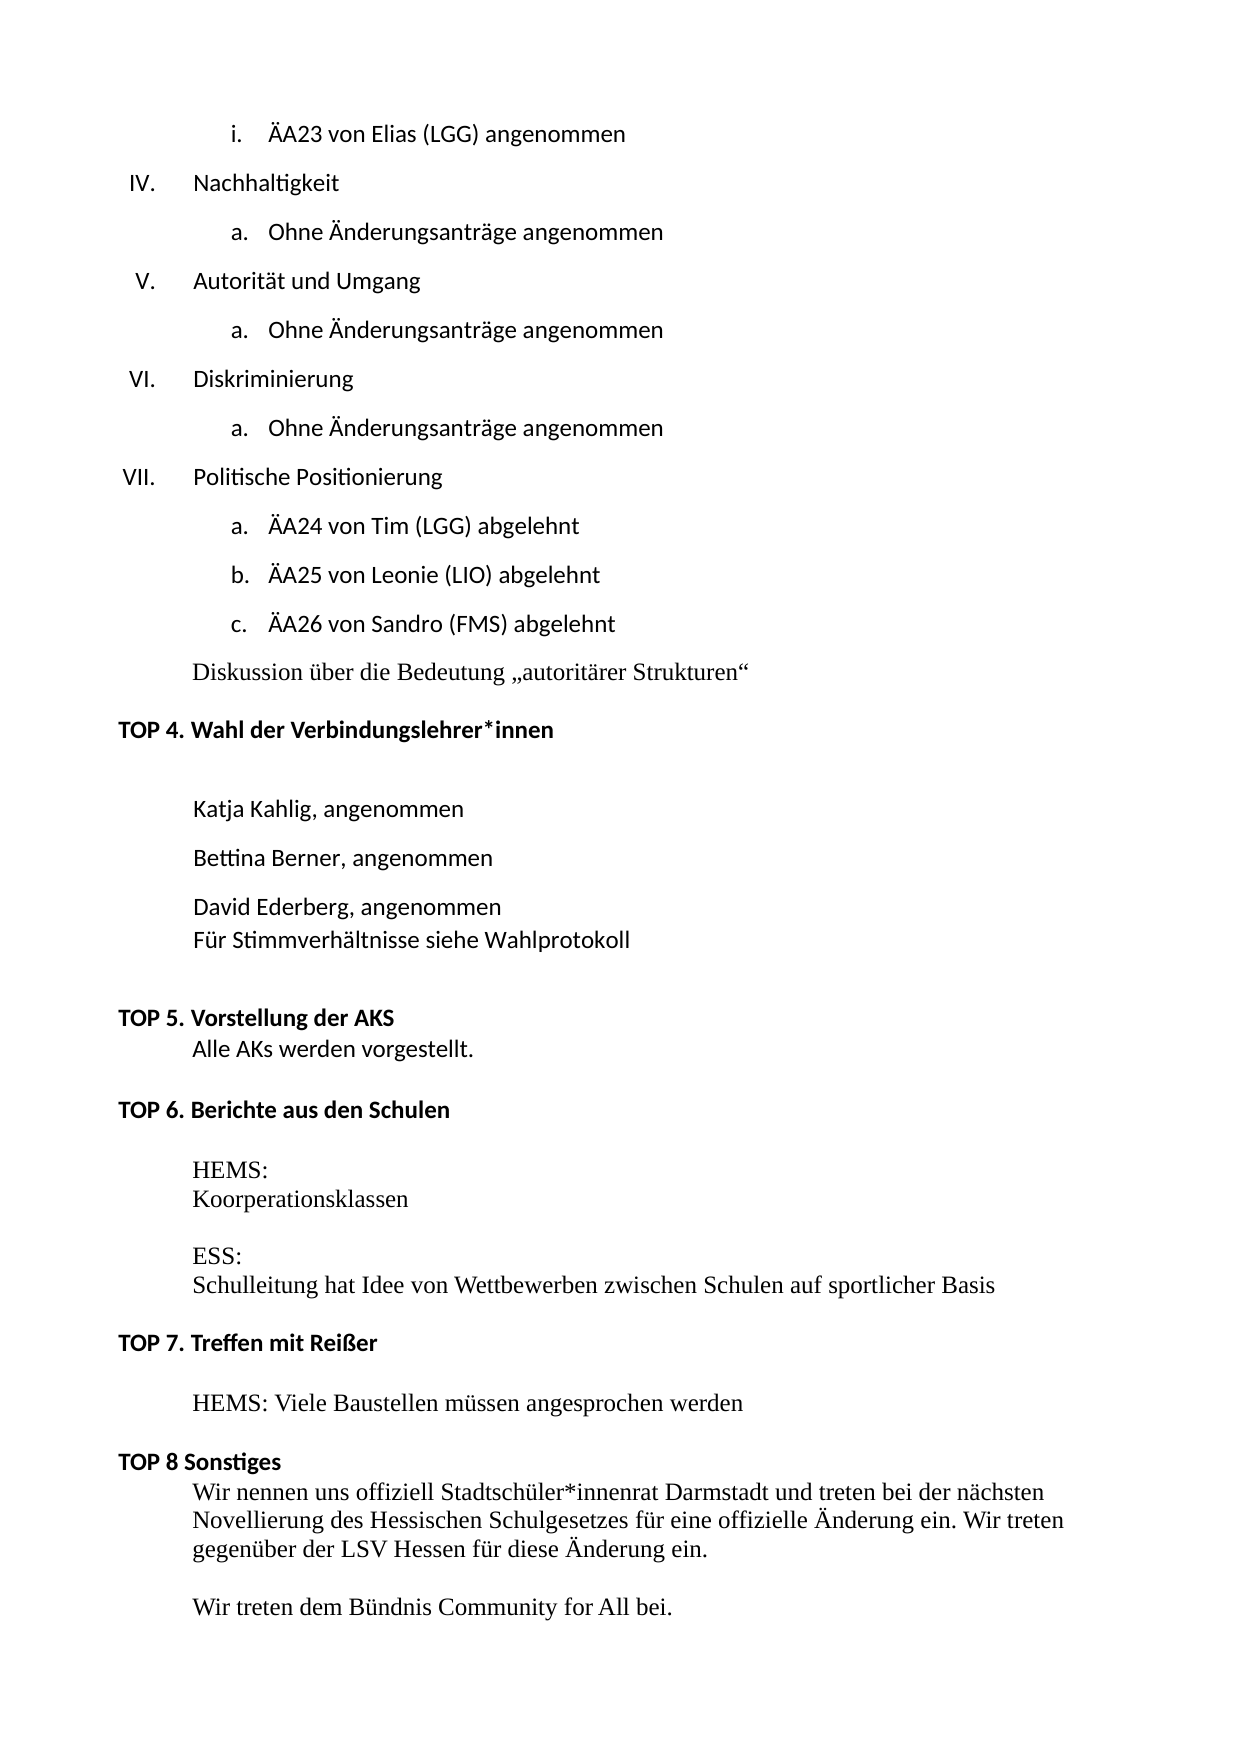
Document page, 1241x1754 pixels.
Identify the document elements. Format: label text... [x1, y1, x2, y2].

text Diskussion über die Bedeutung „autoritärer Strukturen“ [192, 657, 1122, 685]
list ÄA25 von Leonie (LIO) abgelehnt [231, 559, 1122, 589]
list David Ederberg, angenommen Für Stimmverhältnisse siehe Wahlprotokoll [193, 892, 1122, 984]
text Wir treten dem Bündnis Community for All bei. [192, 1592, 1122, 1620]
list ÄA26 von Sandro (FMS) abgelehnt [231, 608, 1122, 638]
list ÄA23 von Elias (LGG) angenommen [231, 118, 1122, 149]
text TOP 5. Vorstellung der AKS [118, 1002, 1122, 1033]
text Wir nennen uns offiziell Stadtschüler*innenrat Darmstadt und treten bei der nächsten Novellierung des Hessischen Schulgesetzes für eine offizielle Änderung ein. Wir treten gegenüber der LSV Hessen für diese Änderung ein. [192, 1477, 1122, 1563]
text TOP 6. Berichte aus den Schulen [118, 1094, 1122, 1124]
text TOP 4. Wahl der Verbindungslehrer*innen [118, 714, 1122, 745]
list Bettina Berner, angenommen [193, 843, 1122, 873]
list Politische Positionierung [156, 461, 1122, 491]
text TOP 8 Sonstiges [118, 1446, 1122, 1477]
list Diskriminierung [156, 363, 1122, 393]
text ESS: [192, 1241, 1122, 1270]
list Ohne Änderungsanträge angenommen [231, 412, 1122, 442]
list Katja Kahlig, angenommen [193, 794, 1122, 824]
text TOP 7. Treffen mit Reißer [118, 1327, 1122, 1358]
list Autorität und Umgang [156, 265, 1122, 296]
text Alle AKs werden vorgestellt. [192, 1033, 1122, 1063]
list Nachhaltigkeit [156, 167, 1122, 198]
list Ohne Änderungsanträge angenommen [231, 314, 1122, 344]
text HEMS: [192, 1155, 1122, 1184]
list ÄA24 von Tim (LGG) abgelehnt [231, 510, 1122, 540]
text HEMS: Viele Baustellen müssen angesprochen werden [192, 1388, 1122, 1417]
list Ohne Änderungsanträge angenommen [231, 216, 1122, 247]
text Koorperationsklassen [192, 1184, 1122, 1212]
text Schulleitung hat Idee von Wettbewerben zwischen Schulen auf sportlicher Basis [192, 1270, 1122, 1299]
